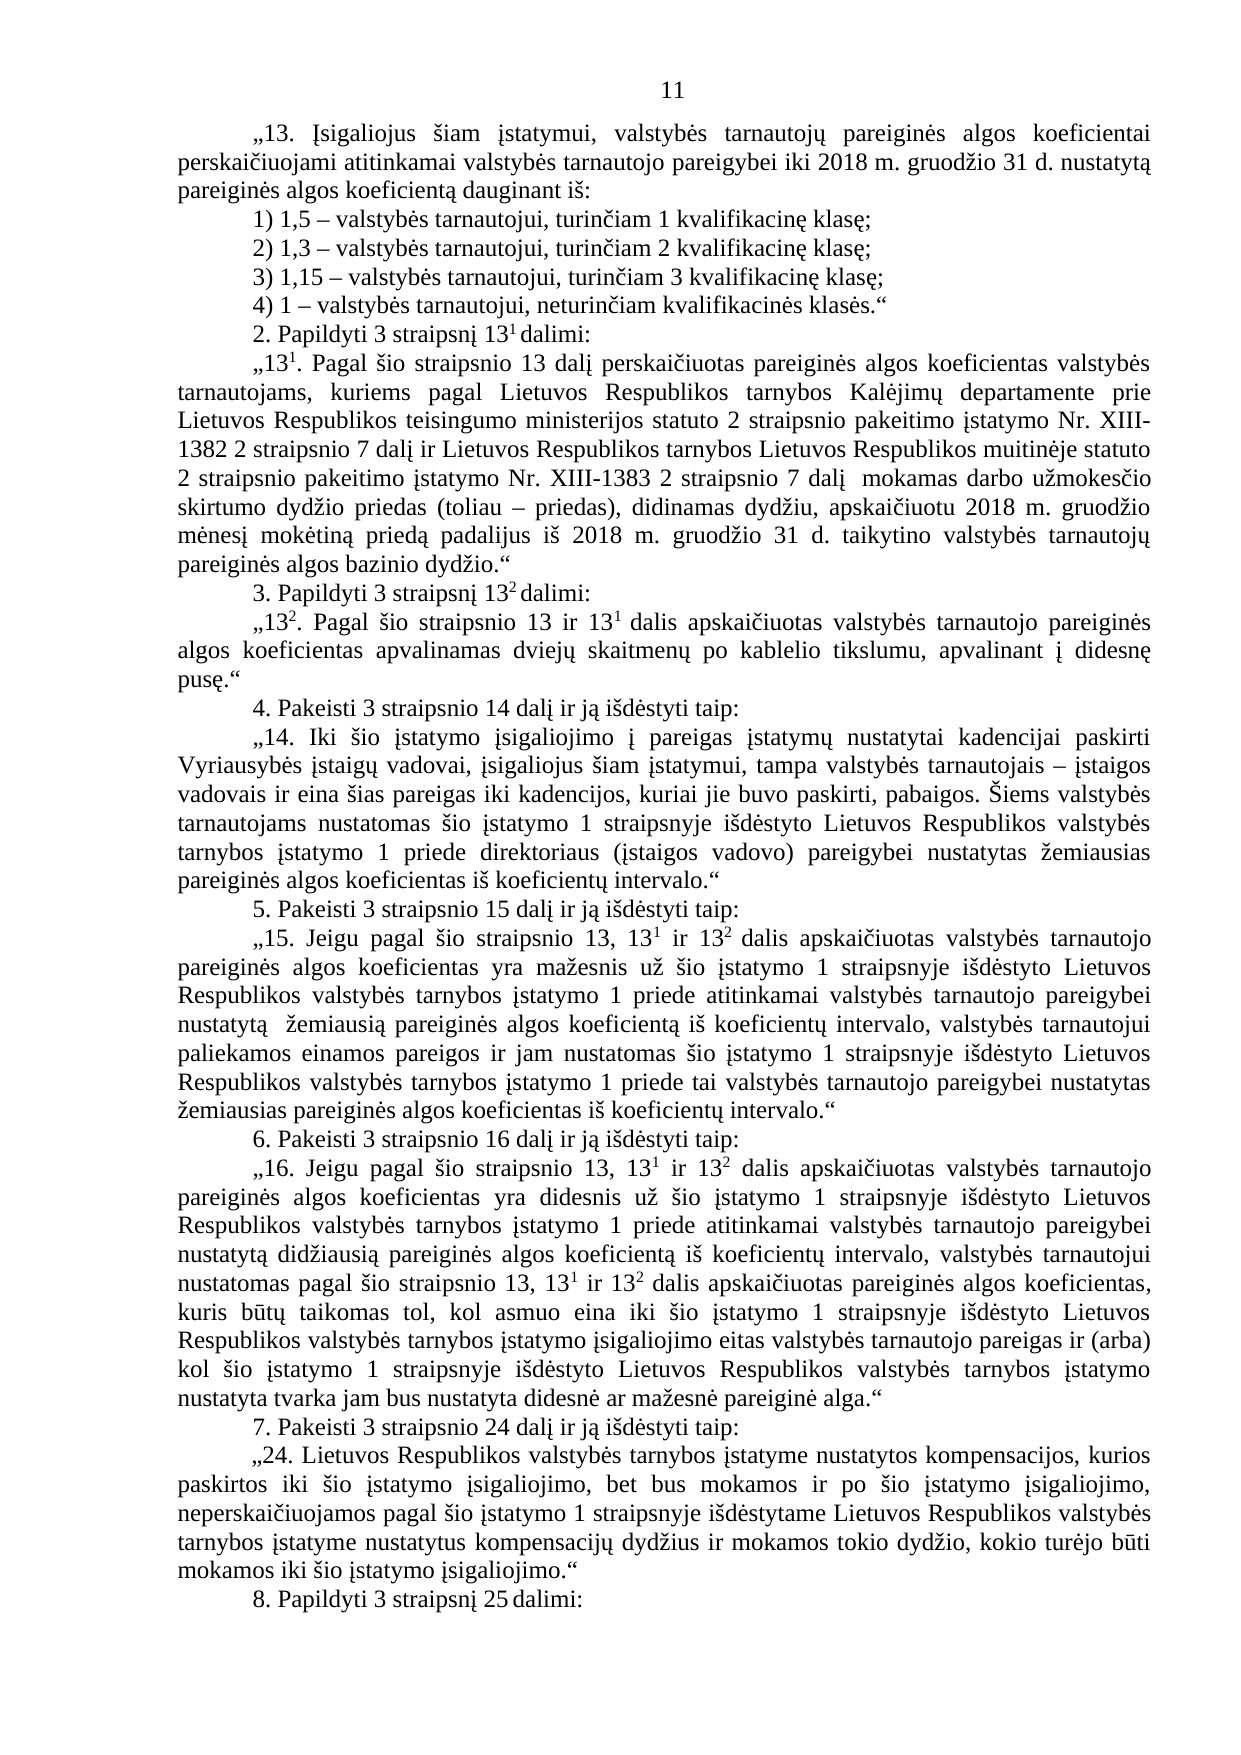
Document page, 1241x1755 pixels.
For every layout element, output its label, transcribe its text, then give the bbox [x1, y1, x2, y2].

text „14. Iki šio įstatymo įsigaliojimo į pareigas įstatymų nustatytai kadencijai paskirti Vyriausybės įstaigų vadovai, įsigaliojus šiam įstatymui, tampa valstybės tarnautojais – įstaigos vadovais ir eina šias pareigas iki kadencijos, kuriai jie buvo paskirti, pabaigos. Šiems valstybės tarnautojams nustatomas šio įstatymo 1 straipsnyje išdėstyto Lietuvos Respublikos valstybės tarnybos įstatymo 1 priede direktoriaus (įstaigos vadovo) pareigybei nustatytas žemiausias pareiginės algos koeficientas iš koeficientų intervalo.“ [177, 722, 1152, 894]
text 2) 1,3 – valstybės tarnautojui, turinčiam 2 kvalifikacinę klasę; [177, 233, 1152, 262]
text 2. Papildyti 3 straipsnį 131 dalimi: [177, 319, 1152, 348]
text 5. Pakeisti 3 straipsnio 15 dalį ir ją išdėstyti taip: [177, 894, 1152, 923]
text „16. Jeigu pagal šio straipsnio 13, 131 ir 132 dalis apskaičiuotas valstybės tarnautojo pareiginės algos koeficientas yra didesnis už šio įstatymo 1 straipsnyje išdėstyto Lietuvos Respublikos valstybės tarnybos įstatymo 1 priede atitinkamai valstybės tarnautojo pareigybei nustatytą didžiausią pareiginės algos koeficientą iš koeficientų intervalo, valstybės tarnautojui nustatomas pagal šio straipsnio 13, 131 ir 132 dalis apskaičiuotas pareiginės algos koeficientas, kuris būtų taikomas tol, kol asmuo eina iki šio įstatymo 1 straipsnyje išdėstyto Lietuvos Respublikos valstybės tarnybos įstatymo įsigaliojimo eitas valstybės tarnautojo pareigas ir (arba) kol šio įstatymo 1 straipsnyje išdėstyto Lietuvos Respublikos valstybės tarnybos įstatymo nustatyta tvarka jam bus nustatyta didesnė ar mažesnė pareiginė alga.“ [177, 1153, 1152, 1412]
text 4) 1 – valstybės tarnautojui, neturinčiam kvalifikacinės klasės.“ [177, 291, 1152, 319]
text 3. Papildyti 3 straipsnį 132 dalimi: [177, 578, 1152, 607]
text „132. Pagal šio straipsnio 13 ir 131 dalis apskaičiuotas valstybės tarnautojo pareiginės algos koeficientas apvalinamas dviejų skaitmenų po kablelio tikslumu, apvalinant į didesnę pusę.“ [177, 607, 1152, 693]
text 1) 1,5 – valstybės tarnautojui, turinčiam 1 kvalifikacinę klasę; [177, 204, 1152, 233]
text „24. Lietuvos Respublikos valstybės tarnybos įstatyme nustatytos kompensacijos, kurios paskirtos iki šio įstatymo įsigaliojimo, bet bus mokamos ir po šio įstatymo įsigaliojimo, neperskaičiuojamos pagal šio įstatymo 1 straipsnyje išdėstytame Lietuvos Respublikos valstybės tarnybos įstatyme nustatytus kompensacijų dydžius ir mokamos tokio dydžio, kokio turėjo būti mokamos iki šio įstatymo įsigaliojimo.“ [177, 1441, 1152, 1584]
text „13. Įsigaliojus šiam įstatymui, valstybės tarnautojų pareiginės algos koeficientai perskaičiuojami atitinkamai valstybės tarnautojo pareigybei iki 2018 m. gruodžio 31 d. nustatytą pareiginės algos koeficientą dauginant iš: [177, 118, 1152, 204]
text „131. Pagal šio straipsnio 13 dalį perskaičiuotas pareiginės algos koeficientas valstybės tarnautojams, kuriems pagal Lietuvos Respublikos tarnybos Kalėjimų departamente prie Lietuvos Respublikos teisingumo ministerijos statuto 2 straipsnio pakeitimo įstatymo Nr. XIII-1382 2 straipsnio 7 dalį ir Lietuvos Respublikos tarnybos Lietuvos Respublikos muitinėje statuto 2 straipsnio pakeitimo įstatymo Nr. XIII-1383 2 straipsnio 7 dalį mokamas darbo užmokesčio skirtumo dydžio priedas (toliau – priedas), didinamas dydžiu, apskaičiuotu 2018 m. gruodžio mėnesį mokėtiną priedą padalijus iš 2018 m. gruodžio 31 d. taikytino valstybės tarnautojų pareiginės algos bazinio dydžio.“ [177, 348, 1152, 578]
text 6. Pakeisti 3 straipsnio 16 dalį ir ją išdėstyti taip: [177, 1124, 1152, 1153]
text 3) 1,15 – valstybės tarnautojui, turinčiam 3 kvalifikacinę klasę; [177, 262, 1152, 291]
text 8. Papildyti 3 straipsnį 25 dalimi: [177, 1584, 1152, 1613]
text 4. Pakeisti 3 straipsnio 14 dalį ir ją išdėstyti taip: [177, 693, 1152, 722]
text 7. Pakeisti 3 straipsnio 24 dalį ir ją išdėstyti taip: [177, 1412, 1152, 1441]
text „15. Jeigu pagal šio straipsnio 13, 131 ir 132 dalis apskaičiuotas valstybės tarnautojo pareiginės algos koeficientas yra mažesnis už šio įstatymo 1 straipsnyje išdėstyto Lietuvos Respublikos valstybės tarnybos įstatymo 1 priede atitinkamai valstybės tarnautojo pareigybei nustatytą žemiausią pareiginės algos koeficientą iš koeficientų intervalo, valstybės tarnautojui paliekamos einamos pareigos ir jam nustatomas šio įstatymo 1 straipsnyje išdėstyto Lietuvos Respublikos valstybės tarnybos įstatymo 1 priede tai valstybės tarnautojo pareigybei nustatytas žemiausias pareiginės algos koeficientas iš koeficientų intervalo.“ [177, 923, 1152, 1124]
